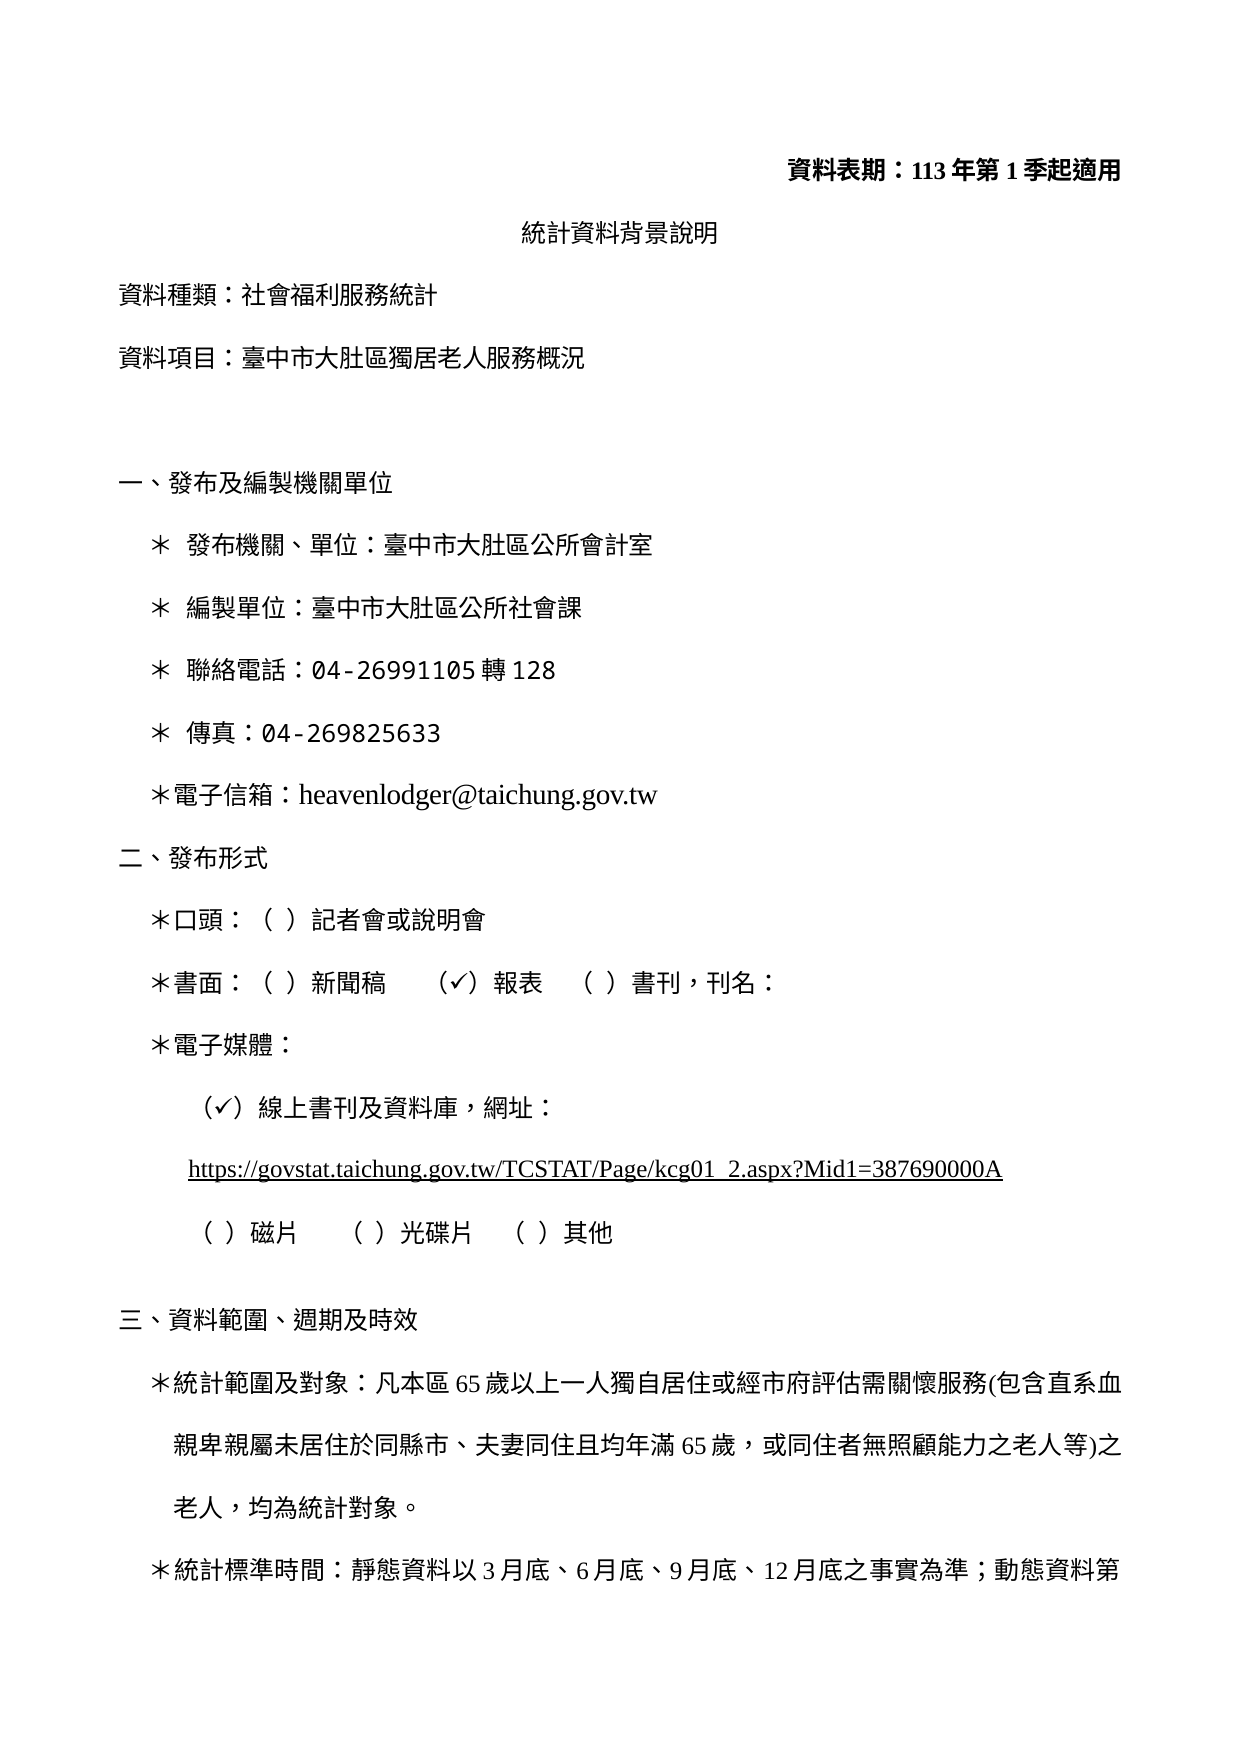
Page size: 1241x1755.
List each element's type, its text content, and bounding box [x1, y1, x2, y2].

text ＊電子媒體： [149, 1002, 1122, 1064]
text ＊書面：（ ）新聞稿 （P）報表 （ ）書刊，刊名： [149, 939, 1122, 1002]
text ＊統計標準時間：靜態資料以3月底、6月底、9月底、12月底之事實為準；動態資料第 [149, 1527, 1122, 1589]
text 資料項目：臺中市大肚區獨居老人服務概況 [118, 314, 1122, 377]
text https://govstat.taichung.gov.tw/TCSTAT/Page/kcg01_2.aspx?Mid1=387690000A [188, 1127, 1156, 1189]
text 二、發布形式 [118, 814, 1122, 877]
list 傳真：04-269825633 [149, 689, 1122, 752]
text （ ）磁片 （ ）光碟片 （ ）其他 [188, 1189, 1156, 1252]
text 資料表期：113年第1季起適用 [118, 127, 1122, 189]
text 三、資料範圍、週期及時效 [118, 1277, 1122, 1339]
list 聯絡電話：04-26991105轉128 [149, 627, 1122, 689]
text 資料種類：社會福利服務統計 [118, 252, 1122, 314]
text ＊統計範圍及對象：凡本區65歲以上一人獨自居住或經市府評估需關懷服務(包含直系血親卑親屬未居住於同縣市、夫妻同住且均年滿65歲，或同住者無照顧能力之老人等)之老人，均為統計對象。 [149, 1339, 1122, 1527]
list 編製單位：臺中市大肚區公所社會課 [149, 564, 1122, 627]
text ＊口頭：（ ）記者會或說明會 [149, 877, 1122, 939]
list 發布機關、單位：臺中市大肚區公所會計室 [149, 502, 1122, 564]
text （P）線上書刊及資料庫，網址： [188, 1064, 1156, 1127]
text ＊電子信箱：heavenlodger@taichung.gov.tw [149, 752, 1122, 814]
text 一、發布及編製機關單位 [118, 439, 1122, 502]
text 統計資料背景說明 [118, 189, 1122, 252]
